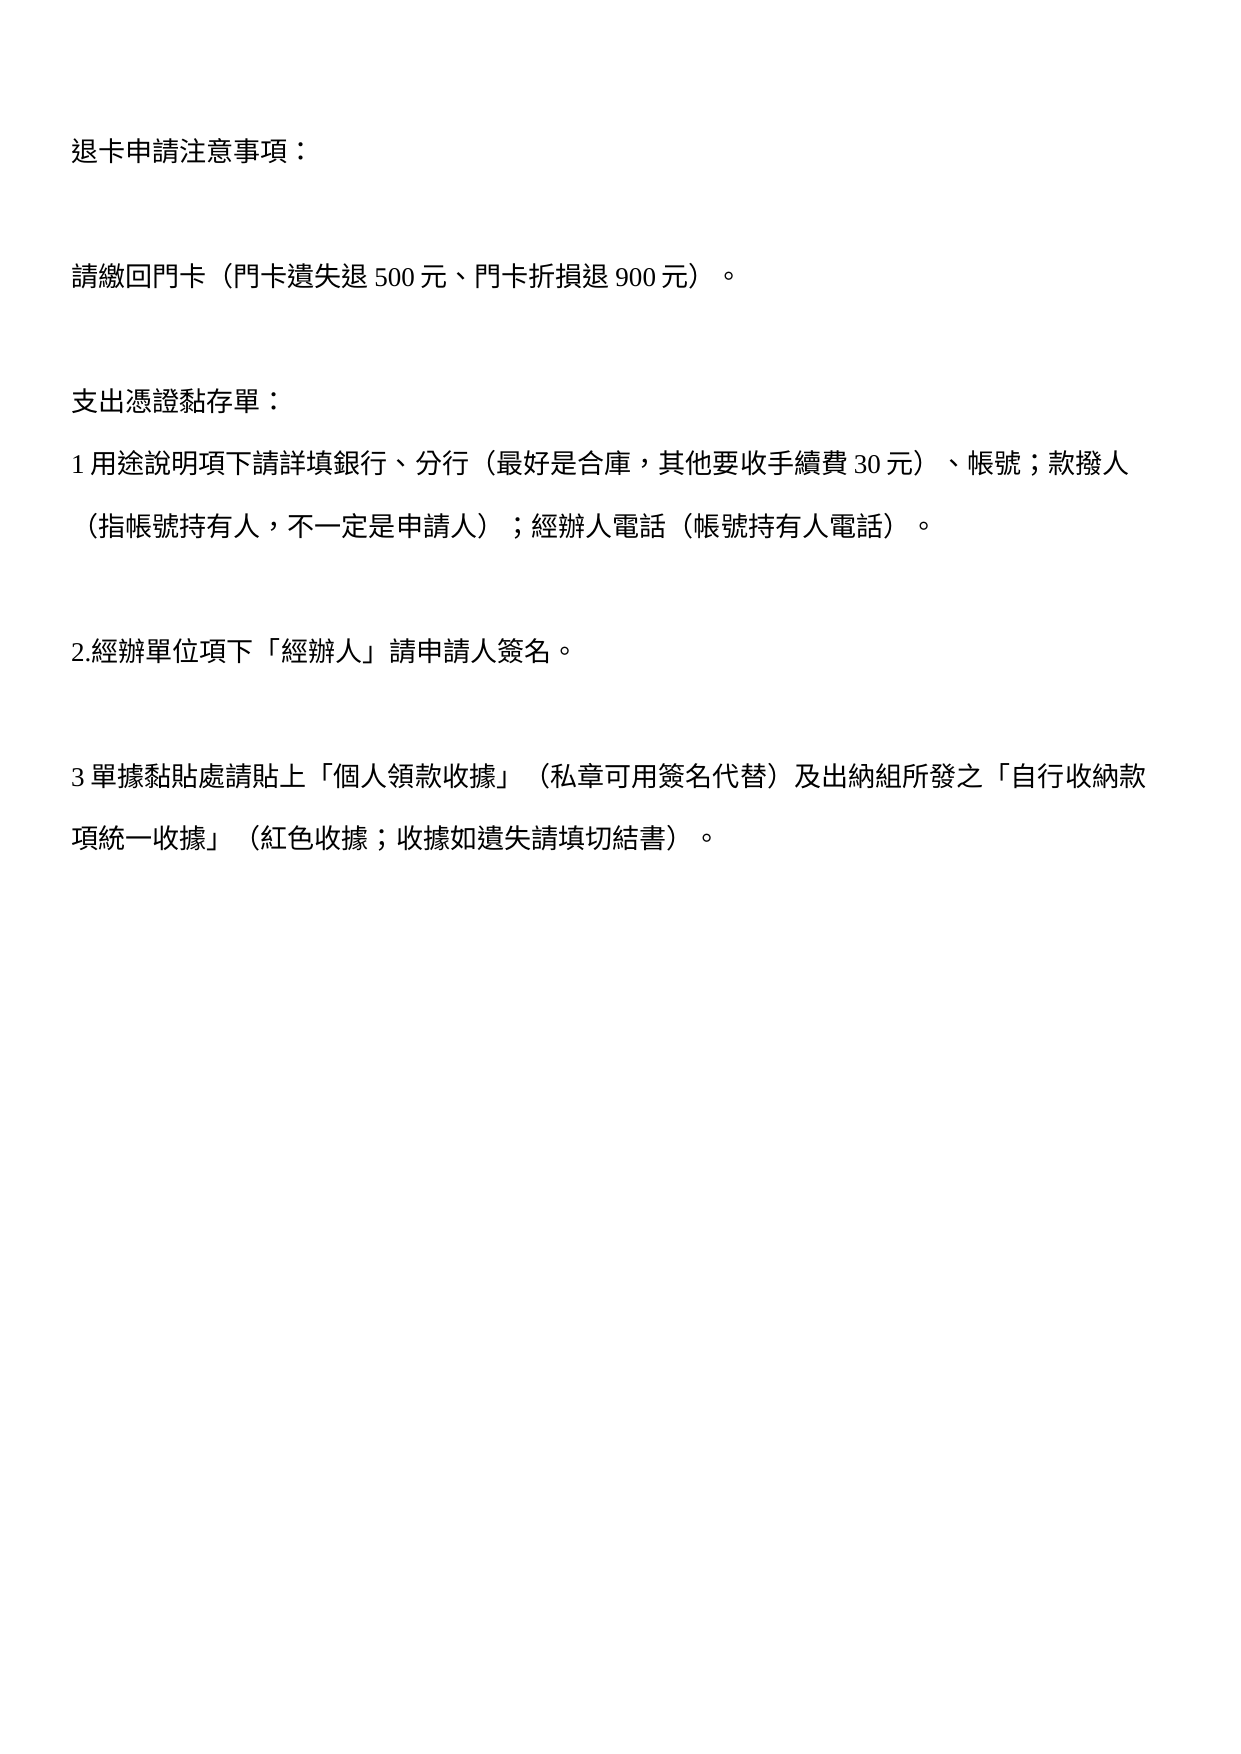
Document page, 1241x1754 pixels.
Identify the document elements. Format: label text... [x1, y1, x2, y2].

text 3單據黏貼處請貼上「個人領款收據」（私章可用簽名代替）及出納組所發之「自行收納款項統一收據」（紅色收據；收據如遺失請填切結書）。 [71, 732, 1169, 857]
text 支出憑證黏存單： [71, 357, 1169, 420]
text 請繳回門卡（門卡遺失退500元、門卡折損退900元）。 [71, 232, 1169, 295]
text 2.經辦單位項下「經辦人」請申請人簽名。 [71, 607, 1169, 670]
text 1用途說明項下請詳填銀行、分行（最好是合庫，其他要收手續費30元）、帳號；款撥人（指帳號持有人，不一定是申請人）；經辦人電話（帳號持有人電話）。 [71, 420, 1169, 545]
text 退卡申請注意事項： [71, 107, 1169, 170]
